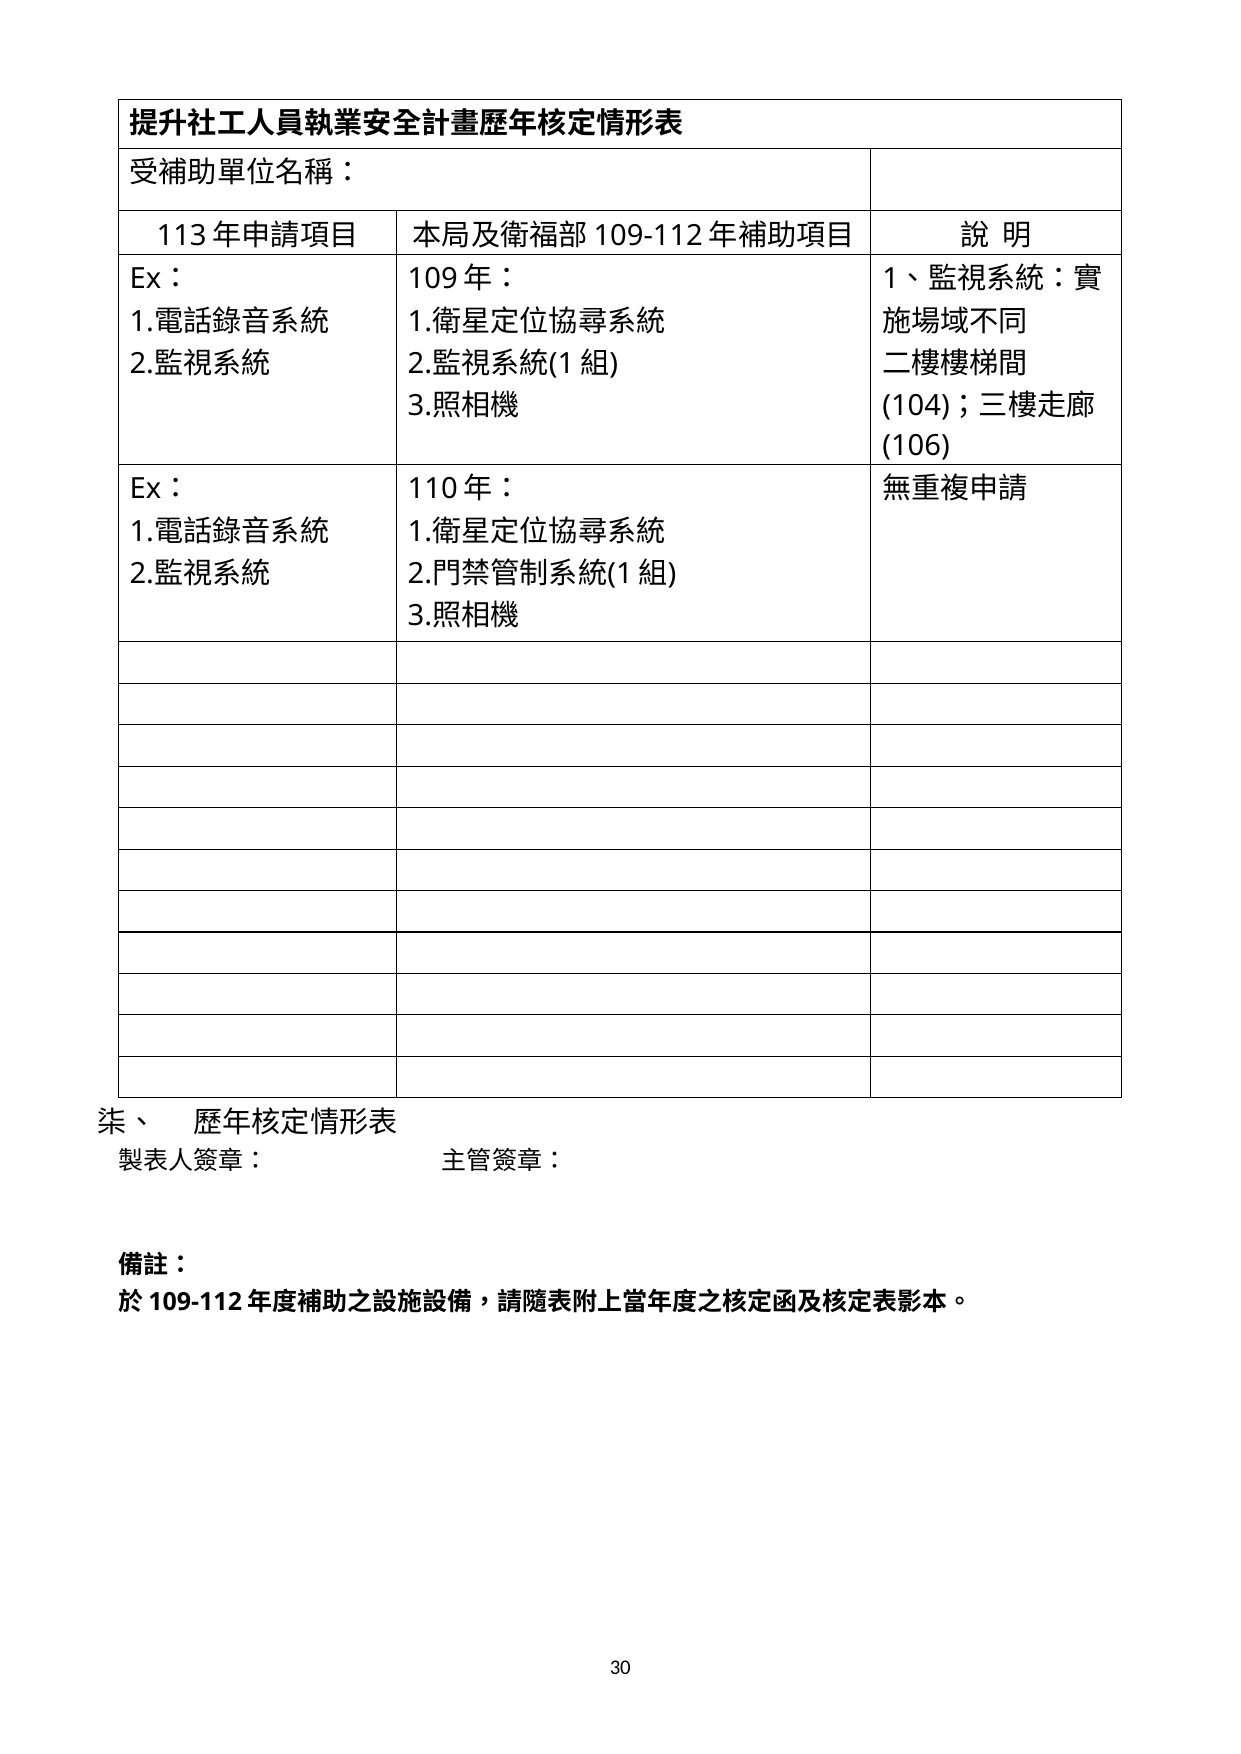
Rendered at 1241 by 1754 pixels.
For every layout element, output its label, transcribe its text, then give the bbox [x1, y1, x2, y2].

table_cell [397, 1057, 870, 1097]
table_cell 受補助單位名稱： [119, 149, 870, 210]
table_cell [871, 642, 1121, 683]
table_cell [871, 684, 1121, 724]
table_cell [119, 725, 396, 766]
table_cell [397, 933, 870, 973]
table_cell 無重複申請 [871, 465, 1121, 641]
table_cell [871, 891, 1121, 931]
table_cell [871, 767, 1121, 807]
table_cell 110年： 1.衛星定位協尋系統 2.門禁管制系統(1組) 3.照相機 [397, 465, 870, 641]
table_cell [397, 767, 870, 807]
table_cell [119, 642, 396, 683]
text 備註： [118, 1245, 1122, 1281]
table_cell [119, 891, 396, 931]
text 於109-112年度補助之設施設備，請隨表附上當年度之核定函及核定表影本。 [118, 1281, 1122, 1317]
table_cell [871, 725, 1121, 766]
table_cell [397, 891, 870, 931]
table_cell [397, 850, 870, 890]
table_cell [119, 767, 396, 807]
table_cell [397, 808, 870, 848]
table_cell [397, 684, 870, 724]
table_cell 1、監視系統：實施場域不同 二樓樓梯間(104)；三樓走廊(106) [871, 255, 1121, 464]
table_cell [871, 1015, 1121, 1056]
table_header 提升社工人員執業安全計畫歷年核定情形表 [119, 100, 1121, 148]
table_cell [871, 850, 1121, 890]
table_cell [119, 1057, 396, 1097]
table_cell [871, 808, 1121, 848]
table_cell [871, 933, 1121, 973]
table_cell [119, 684, 396, 724]
table_cell [397, 642, 870, 683]
table_cell [397, 725, 870, 766]
table_cell [871, 149, 1121, 210]
text 製表人簽章： 主管簽章： [118, 1141, 1122, 1177]
table_cell 本局及衛福部109-112年補助項目 [397, 211, 870, 254]
table_cell [871, 974, 1121, 1014]
table_cell [119, 1015, 396, 1056]
list 歷年核定情形表 [98, 1098, 1122, 1141]
table_cell Ex： 1.電話錄音系統 2.監視系統 [119, 465, 396, 641]
table_cell [119, 850, 396, 890]
table_cell [119, 974, 396, 1014]
table_cell [871, 1057, 1121, 1097]
table_cell 109年： 1.衛星定位協尋系統 2.監視系統(1組) 3.照相機 [397, 255, 870, 464]
table_cell [119, 808, 396, 848]
table_cell 113年申請項目 [119, 211, 396, 254]
table_cell [119, 933, 396, 973]
table_cell Ex： 1.電話錄音系統 2.監視系統 [119, 255, 396, 464]
table_cell 說 明 [871, 211, 1121, 254]
table_cell [397, 974, 870, 1014]
table_cell [397, 1015, 870, 1056]
